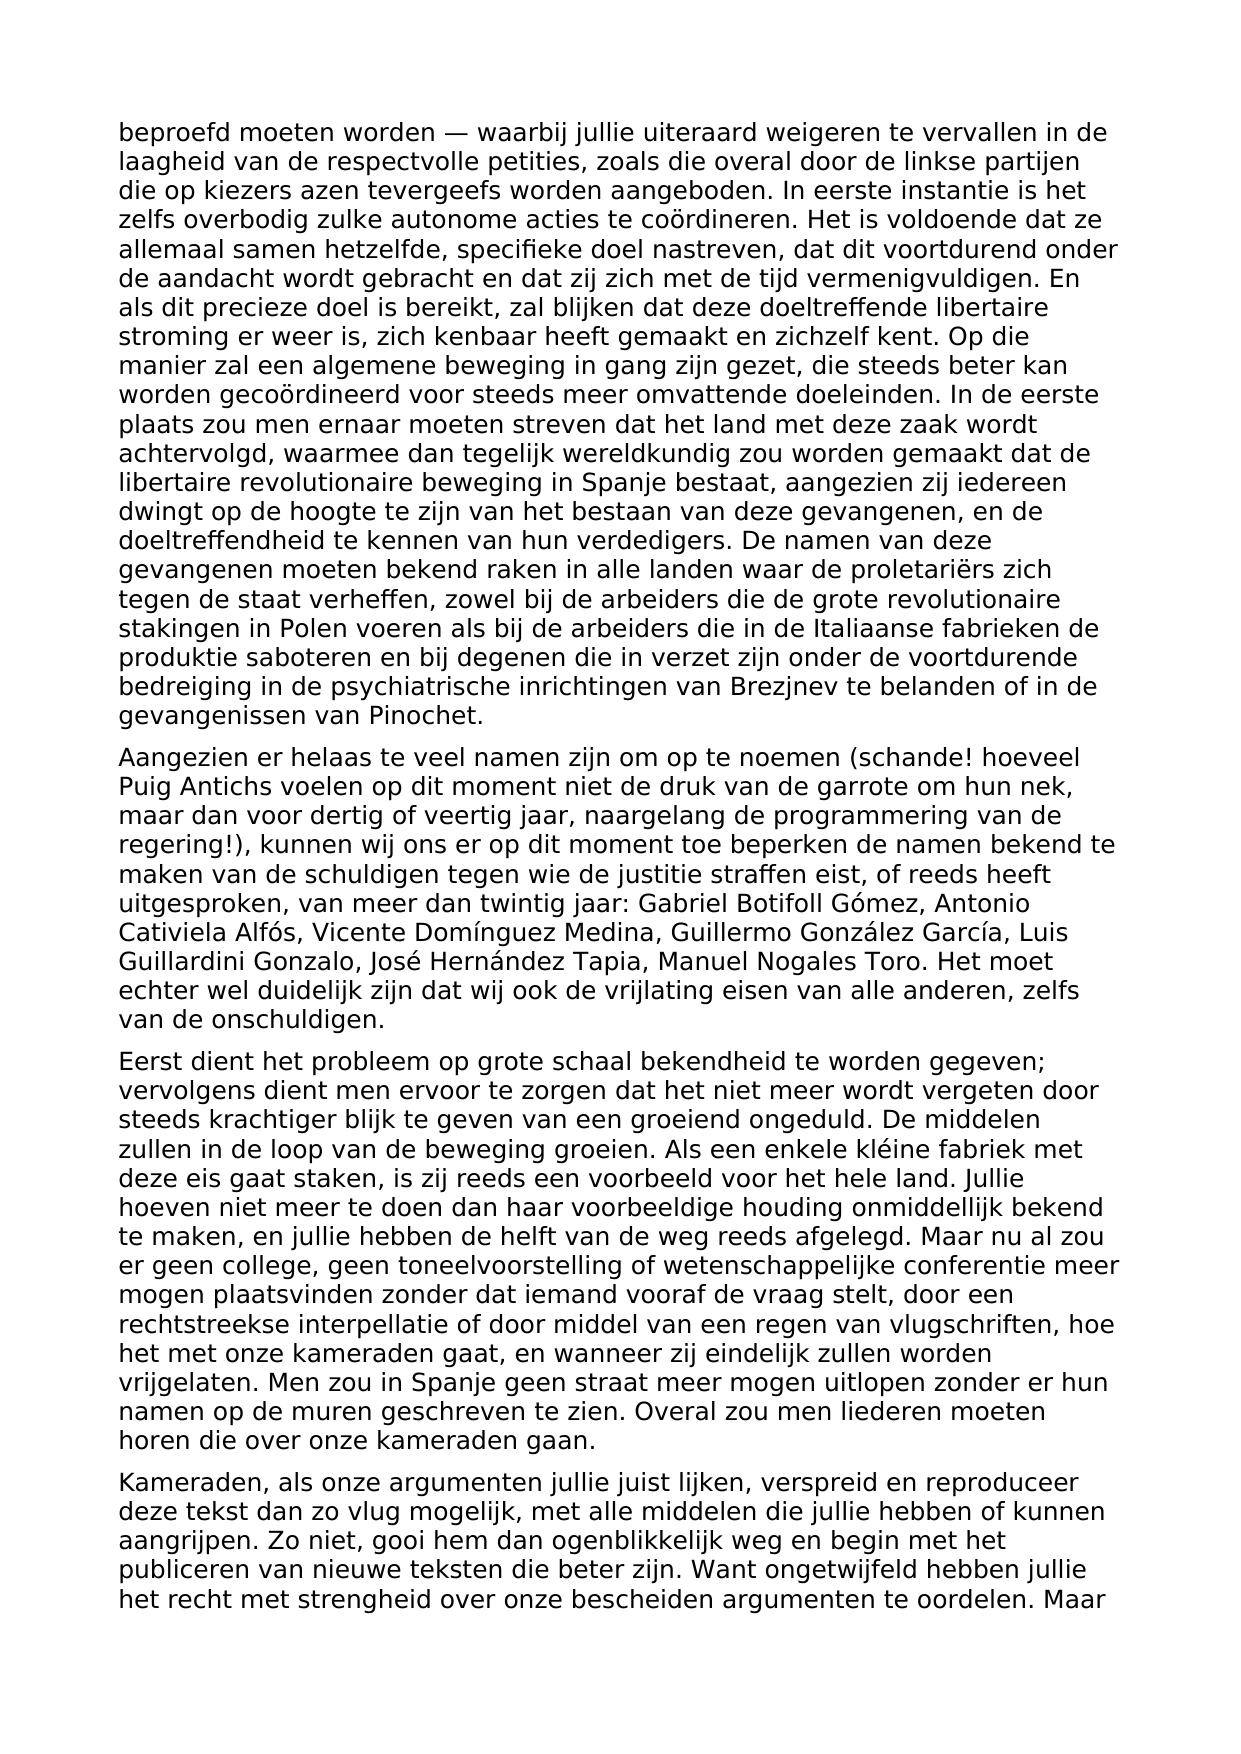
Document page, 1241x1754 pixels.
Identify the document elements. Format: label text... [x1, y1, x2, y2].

text beproefd moeten worden — waarbij jullie uiteraard weigeren te vervallen in de laagheid van de respectvolle petities, zoals die overal door de linkse partijen die op kiezers azen tevergeefs worden aangeboden. In eerste instantie is het zelfs overbodig zulke autonome acties te coördineren. Het is voldoende dat ze allemaal samen hetzelfde, specifieke doel nastreven, dat dit voortdurend onder de aandacht wordt gebracht en dat zij zich met de tijd vermenigvuldigen. En als dit precieze doel is bereikt, zal blijken dat deze doeltreffende libertaire stroming er weer is, zich kenbaar heeft gemaakt en zichzelf kent. Op die manier zal een algemene beweging in gang zijn gezet, die steeds beter kan worden gecoördineerd voor steeds meer omvattende doeleinden. In de eerste plaats zou men ernaar moeten streven dat het land met deze zaak wordt achtervolgd, waarmee dan tegelijk wereldkundig zou worden gemaakt dat de libertaire revolutionaire beweging in Spanje bestaat, aangezien zij iedereen dwingt op de hoogte te zijn van het bestaan van deze gevangenen, en de doeltreffendheid te kennen van hun verdedigers. De namen van deze gevangenen moeten bekend raken in alle landen waar de proletariërs zich tegen de staat verheffen, zowel bij de arbeiders die de grote revolutionaire stakingen in Polen voeren als bij de arbeiders die in de Italiaanse fabrieken de produktie saboteren en bij degenen die in verzet zijn onder de voortdurende bedreiging in de psychiatrische inrichtingen van Brezjnev te belanden of in de gevangenissen van Pinochet. [118, 118, 1122, 731]
text Eerst dient het probleem op grote schaal bekendheid te worden gegeven; vervolgens dient men ervoor te zorgen dat het niet meer wordt vergeten door steeds krachtiger blijk te geven van een groeiend ongeduld. De middelen zullen in de loop van de beweging groeien. Als een enkele kléine fabriek met deze eis gaat staken, is zij reeds een voorbeeld voor het hele land. Jullie hoeven niet meer te doen dan haar voorbeeldige houding onmiddellijk bekend te maken, en jullie hebben de helft van de weg reeds afgelegd. Maar nu al zou er geen college, geen toneelvoorstelling of wetenschappelijke conferentie meer mogen plaatsvinden zonder dat iemand vooraf de vraag stelt, door een rechtstreekse interpellatie of door middel van een regen van vlugschriften, hoe het met onze kameraden gaat, en wanneer zij eindelijk zullen worden vrijgelaten. Men zou in Spanje geen straat meer mogen uitlopen zonder er hun namen op de muren geschreven te zien. Overal zou men liederen moeten horen die over onze kameraden gaan. [118, 1047, 1122, 1456]
text Kameraden, als onze argumenten jullie juist lijken, verspreid en reproduceer deze tekst dan zo vlug mogelijk, met alle middelen die jullie hebben of kunnen aangrijpen. Zo niet, gooi hem dan ogenblikkelijk weg en begin met het publiceren van nieuwe teksten die beter zijn. Want ongetwijfeld hebben jullie het recht met strengheid over onze bescheiden argumenten te oordelen. Maar [118, 1468, 1122, 1614]
text Aangezien er helaas te veel namen zijn om op te noemen (schande! hoeveel Puig Antichs voelen op dit moment niet de druk van de garrote om hun nek, maar dan voor dertig of veertig jaar, naargelang de programmering van de regering!), kunnen wij ons er op dit moment toe beperken de namen bekend te maken van de schuldigen tegen wie de justitie straffen eist, of reeds heeft uitgesproken, van meer dan twintig jaar: Gabriel Botifoll Gómez, Antonio Cativiela Alfós, Vicente Domínguez Medina, Guillermo González García, Luis Guillardini Gonzalo, José Hernández Tapia, Manuel Nogales Toro. Het moet echter wel duidelijk zijn dat wij ook de vrijlating eisen van alle anderen, zelfs van de onschuldigen. [118, 743, 1122, 1035]
